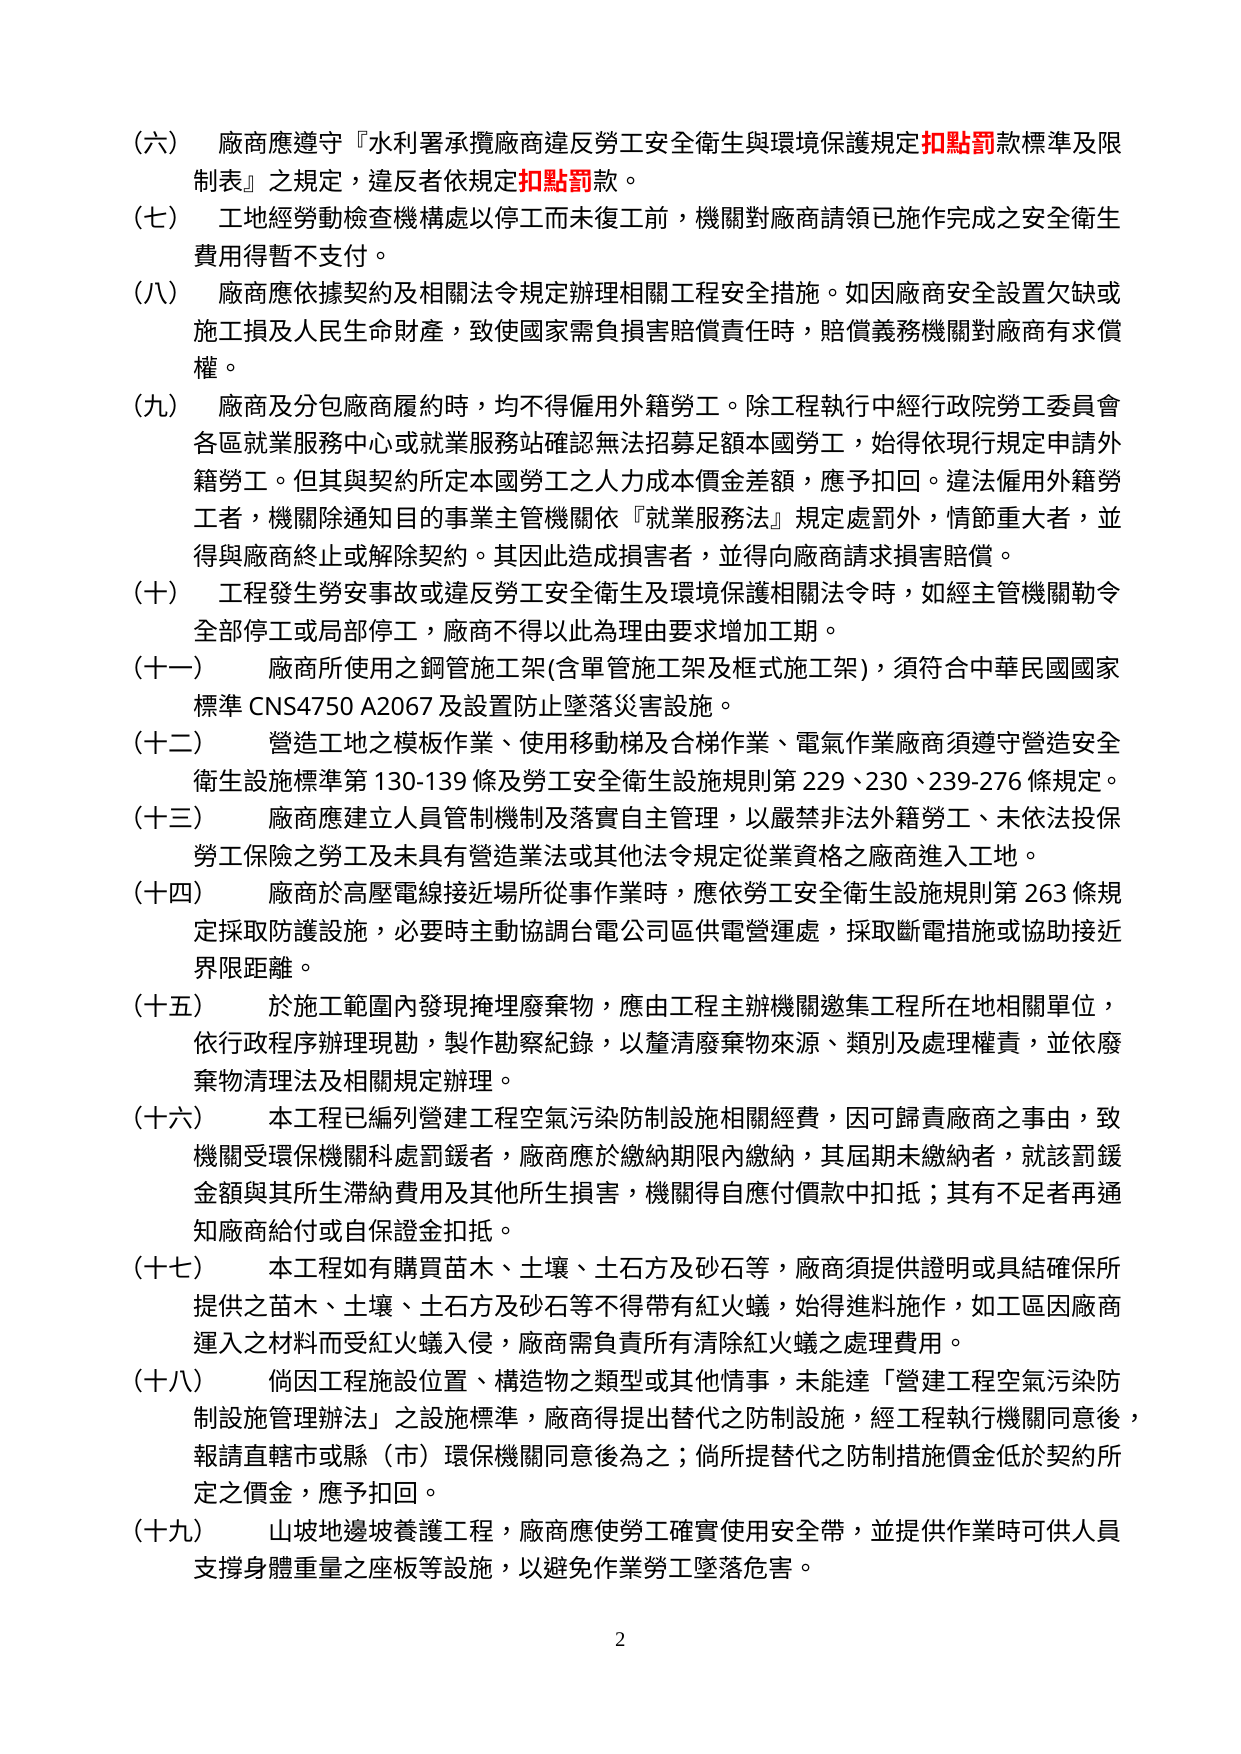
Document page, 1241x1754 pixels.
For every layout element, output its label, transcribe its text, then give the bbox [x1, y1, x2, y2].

list 工程發生勞安事故或違反勞工安全衛生及環境保護相關法令時，如經主管機關勒令全部停工或局部停工，廠商不得以此為理由要求增加工期。 [118, 573, 1122, 648]
list 廠商應依據契約及相關法令規定辦理相關工程安全措施。如因廠商安全設置欠缺或施工損及人民生命財產，致使國家需負損害賠償責任時，賠償義務機關對廠商有求償權。 [118, 273, 1122, 385]
list 廠商所使用之鋼管施工架(含單管施工架及框式施工架)，須符合中華民國國家標準CNS4750 A2067及設置防止墜落災害設施。 [118, 648, 1122, 723]
list 工地經勞動檢查機構處以停工而未復工前，機關對廠商請領已施作完成之安全衛生費用得暫不支付。 [118, 198, 1122, 273]
list 營造工地之模板作業、使用移動梯及合梯作業、電氣作業廠商須遵守營造安全衛生設施標準第130-139條及勞工安全衛生設施規則第229、230、239-276條規定。 [118, 723, 1122, 798]
list 山坡地邊坡養護工程，廠商應使勞工確實使用安全帶，並提供作業時可供人員支撐身體重量之座板等設施，以避免作業勞工墜落危害。 [118, 1510, 1122, 1585]
list 倘因工程施設位置、構造物之類型或其他情事，未能達「營建工程空氣污染防制設施管理辦法」之設施標準，廠商得提出替代之防制設施，經工程執行機關同意後，報請直轄市或縣（市）環保機關同意後為之；倘所提替代之防制措施價金低於契約所定之價金，應予扣回。 [118, 1360, 1122, 1510]
list 廠商應建立人員管制機制及落實自主管理，以嚴禁非法外籍勞工、未依法投保勞工保險之勞工及未具有營造業法或其他法令規定從業資格之廠商進入工地。 [118, 798, 1122, 873]
list 廠商應遵守『水利署承攬廠商違反勞工安全衛生與環境保護規定扣點罰款標準及限制表』之規定，違反者依規定扣點罰款。 [118, 123, 1122, 198]
list 廠商及分包廠商履約時，均不得僱用外籍勞工。除工程執行中經行政院勞工委員會各區就業服務中心或就業服務站確認無法招募足額本國勞工，始得依現行規定申請外籍勞工。但其與契約所定本國勞工之人力成本價金差額，應予扣回。違法僱用外籍勞工者，機關除通知目的事業主管機關依『就業服務法』規定處罰外，情節重大者，並得與廠商終止或解除契約。其因此造成損害者，並得向廠商請求損害賠償。 [118, 385, 1122, 573]
list 於施工範圍內發現掩埋廢棄物，應由工程主辦機關邀集工程所在地相關單位，依行政程序辦理現勘，製作勘察紀錄，以釐清廢棄物來源、類別及處理權責，並依廢棄物清理法及相關規定辦理。 [118, 985, 1122, 1098]
list 本工程已編列營建工程空氣污染防制設施相關經費，因可歸責廠商之事由，致機關受環保機關科處罰鍰者，廠商應於繳納期限內繳納，其屆期未繳納者，就該罰鍰金額與其所生滯納費用及其他所生損害，機關得自應付價款中扣抵；其有不足者再通知廠商給付或自保證金扣抵。 [118, 1098, 1122, 1248]
list 廠商於高壓電線接近場所從事作業時，應依勞工安全衛生設施規則第263條規定採取防護設施，必要時主動協調台電公司區供電營運處，採取斷電措施或協助接近界限距離。 [118, 873, 1122, 985]
list 本工程如有購買苗木、土壤、土石方及砂石等，廠商須提供證明或具結確保所提供之苗木、土壤、土石方及砂石等不得帶有紅火蟻，始得進料施作，如工區因廠商運入之材料而受紅火蟻入侵，廠商需負責所有清除紅火蟻之處理費用。 [118, 1248, 1122, 1360]
